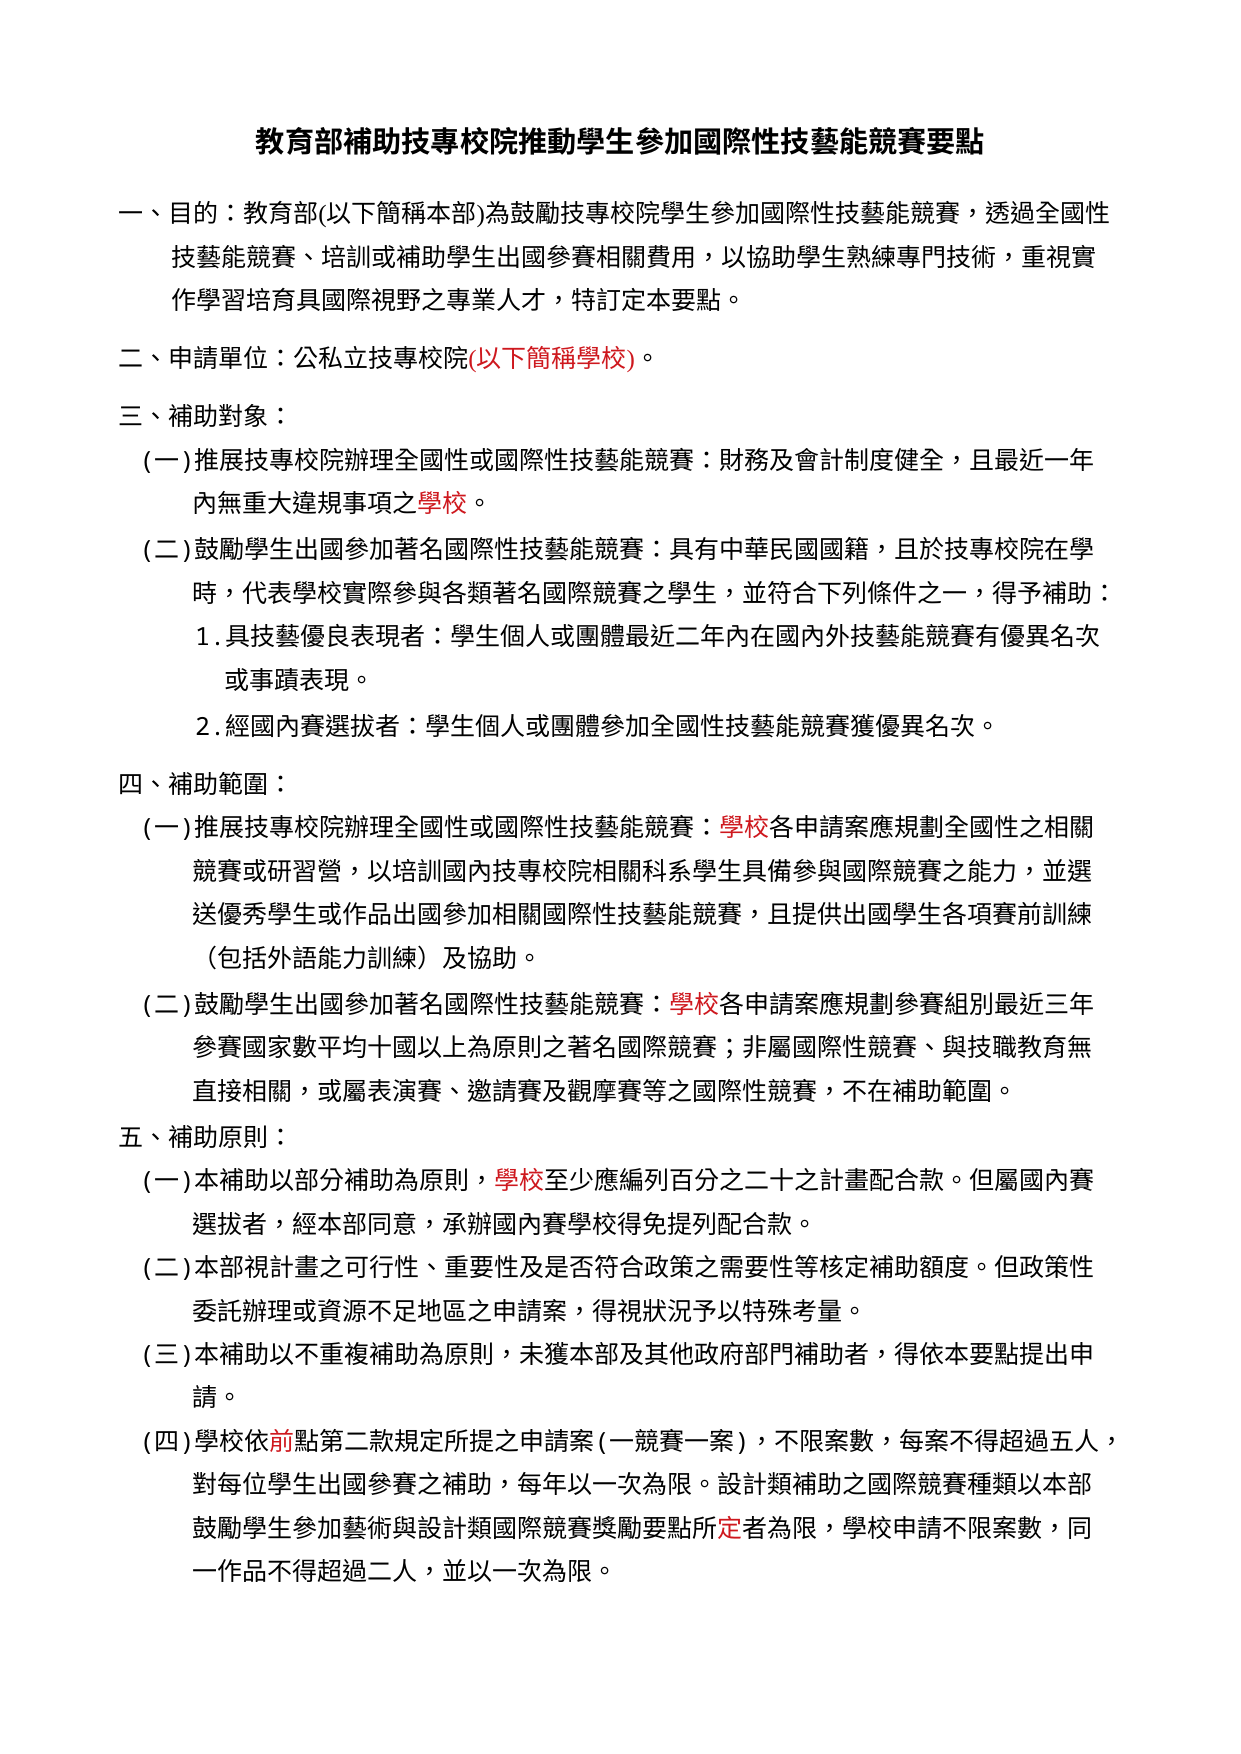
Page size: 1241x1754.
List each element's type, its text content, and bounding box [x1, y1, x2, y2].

text 2.經國內賽選拔者：學生個人或團體參加全國性技藝能競賽獲優異名次。 [195, 706, 1116, 743]
text (二)本部視計畫之可行性、重要性及是否符合政策之需要性等核定補助額度。但政策性委託辦理或資源不足地區之申請案，得視狀況予以特殊考量。 [139, 1248, 1116, 1327]
text 三、補助對象： [118, 397, 1116, 433]
text 五、補助原則： [118, 1117, 1116, 1153]
text 二、申請單位：公私立技專校院(以下簡稱學校)。 [118, 339, 1116, 375]
text (一)本補助以部分補助為原則，學校至少應編列百分之二十之計畫配合款。但屬國內賽選拔者，經本部同意，承辦國內賽學校得免提列配合款。 [139, 1161, 1116, 1240]
text 一、目的：教育部(以下簡稱本部)為鼓勵技專校院學生參加國際性技藝能競賽，透過全國性技藝能競賽、培訓或補助學生出國參賽相關費用，以協助學生熟練專門技術，重視實作學習培育具國際視野之專業人才，特訂定本要點。 [118, 194, 1116, 317]
text (一)推展技專校院辦理全國性或國際性技藝能競賽：學校各申請案應規劃全國性之相關競賽或研習營，以培訓國內技專校院相關科系學生具備參與國際競賽之能力，並選送優秀學生或作品出國參加相關國際性技藝能競賽，且提供出國學生各項賽前訓練（包括外語能力訓練）及協助。 [139, 808, 1116, 974]
text (三)本補助以不重複補助為原則，未獲本部及其他政府部門補助者，得依本要點提出申請。 [139, 1334, 1116, 1414]
text 1.具技藝優良表現者：學生個人或團體最近二年內在國內外技藝能競賽有優異名次或事蹟表現。 [195, 617, 1116, 696]
text (一)推展技專校院辦理全國性或國際性技藝能競賽：財務及會計制度健全，且最近一年內無重大違規事項之學校。 [139, 440, 1116, 520]
text (二)鼓勵學生出國參加著名國際性技藝能競賽：學校各申請案應規劃參賽組別最近三年參賽國家數平均十國以上為原則之著名國際競賽；非屬國際性競賽、與技職教育無直接相關，或屬表演賽、邀請賽及觀摩賽等之國際性競賽，不在補助範圍。 [139, 984, 1116, 1107]
text (二)鼓勵學生出國參加著名國際性技藝能競賽：具有中華民國國籍，且於技專校院在學時，代表學校實際參與各類著名國際競賽之學生，並符合下列條件之一，得予補助： [139, 530, 1116, 609]
text 四、補助範圍： [118, 764, 1116, 801]
text (四)學校依前點第二款規定所提之申請案(一競賽一案)，不限案數，每案不得超過五人，對每位學生出國參賽之補助，每年以一次為限。設計類補助之國際競賽種類以本部鼓勵學生參加藝術與設計類國際競賽獎勵要點所定者為限，學校申請不限案數，同一作品不得超過二人，並以一次為限。 [139, 1421, 1116, 1588]
text 教育部補助技專校院推動學生參加國際性技藝能競賽要點 [118, 118, 1122, 160]
